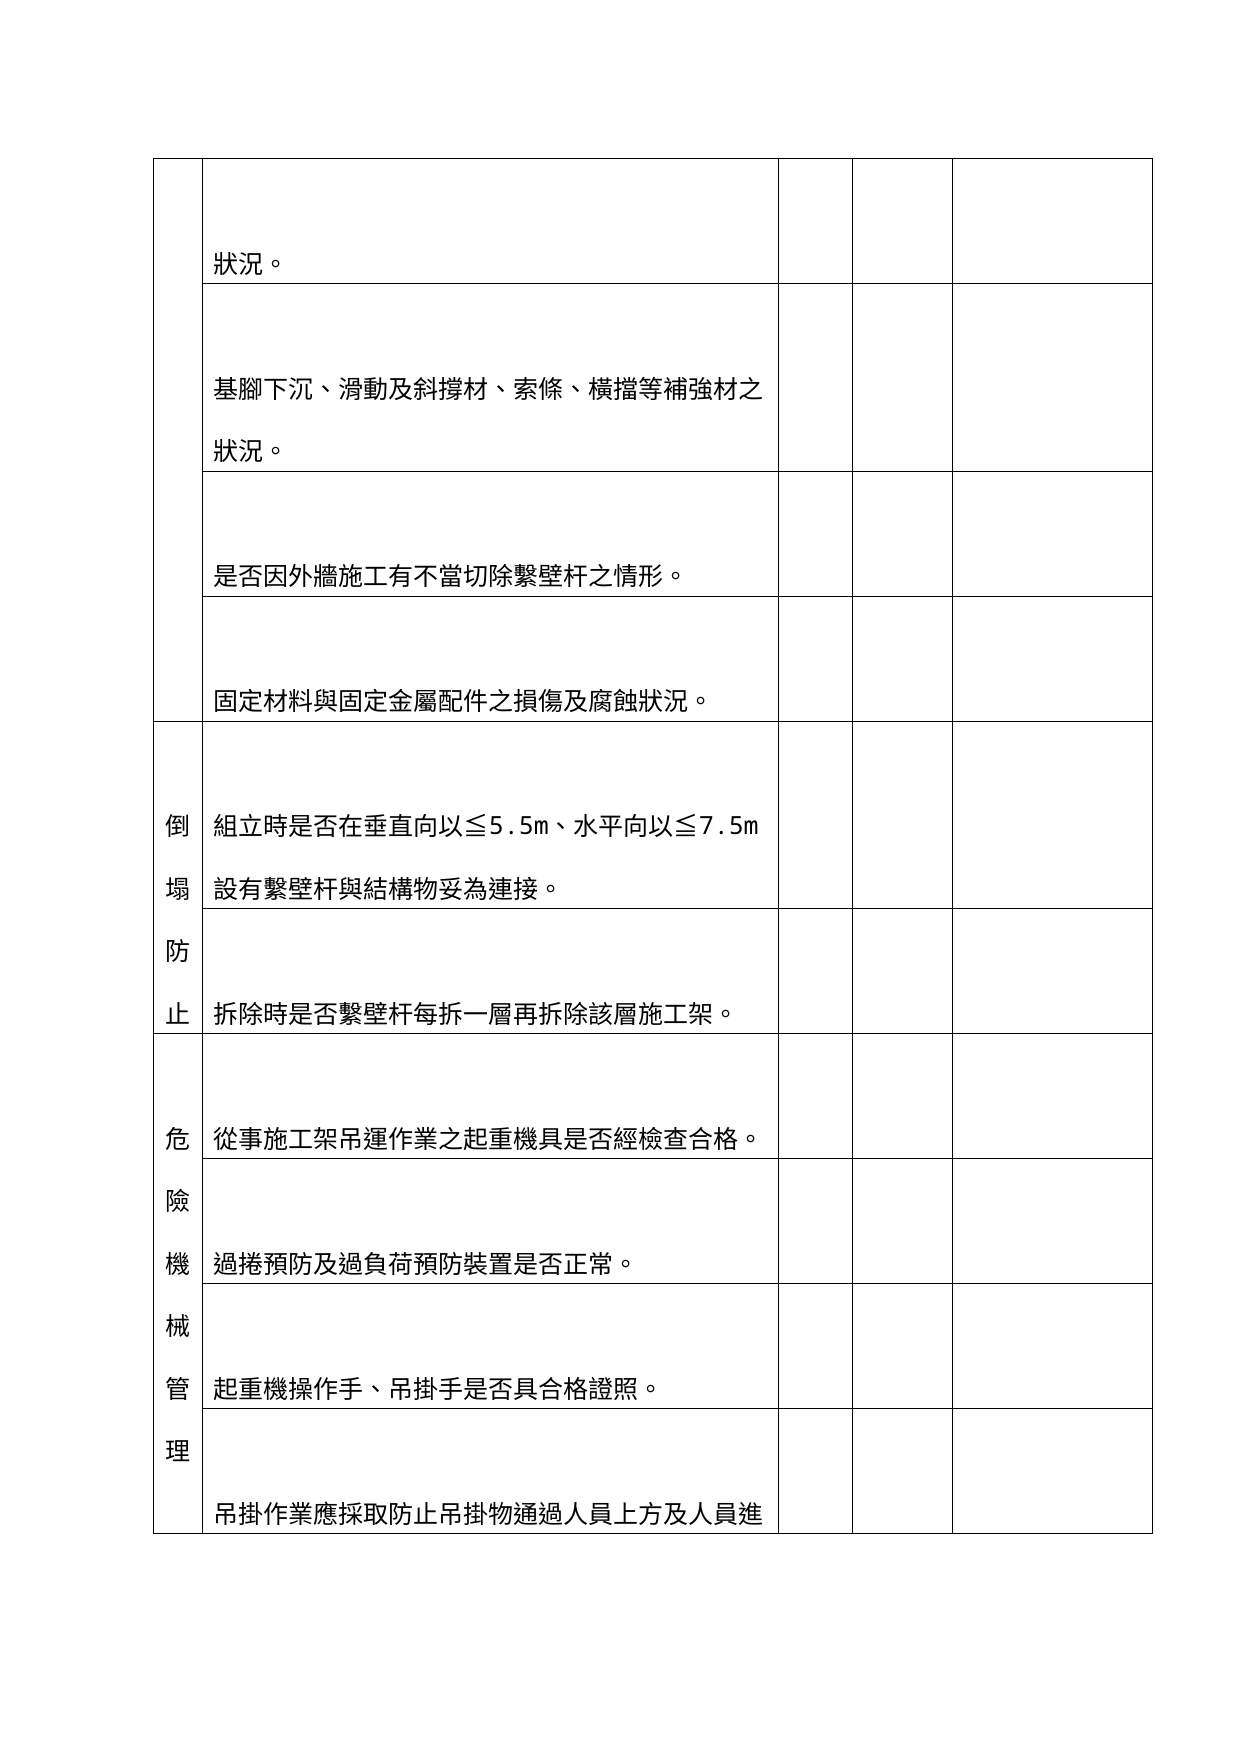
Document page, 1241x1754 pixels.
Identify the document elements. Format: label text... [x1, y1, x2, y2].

table_cell 固定材料與固定金屬配件之損傷及腐蝕狀況。 [203, 597, 778, 721]
table_cell [953, 472, 1152, 596]
table_cell 危險機械管理 [154, 1034, 202, 1533]
table_cell [853, 722, 952, 908]
table_cell [154, 159, 202, 721]
table_cell [953, 284, 1152, 471]
table_cell [779, 1409, 852, 1533]
table_cell 吊掛作業應採取防止吊掛物通過人員上方及人員進 [203, 1409, 778, 1533]
table_cell [853, 1034, 952, 1158]
table_cell [779, 472, 852, 596]
table_cell [853, 1284, 952, 1408]
table_cell [853, 597, 952, 721]
table_cell 狀況。 [203, 159, 778, 283]
table_cell [953, 1159, 1152, 1283]
table_cell [953, 597, 1152, 721]
table_cell 組立時是否在垂直向以≦5.5m、水平向以≦7.5m設有繫壁杆與結構物妥為連接。 [203, 722, 778, 908]
table_cell [779, 597, 852, 721]
table_cell 拆除時是否繫壁杆每拆一層再拆除該層施工架。 [203, 909, 778, 1033]
table_cell [779, 1284, 852, 1408]
table_cell [779, 284, 852, 471]
table_cell 倒塌防止 [154, 722, 202, 1033]
table_cell 過捲預防及過負荷預防裝置是否正常。 [203, 1159, 778, 1283]
table_cell [779, 1034, 852, 1158]
table_cell [853, 909, 952, 1033]
table_cell 起重機操作手、吊掛手是否具合格證照。 [203, 1284, 778, 1408]
table_cell [853, 284, 952, 471]
table_cell [953, 1409, 1152, 1533]
table_cell [953, 159, 1152, 283]
table_cell 是否因外牆施工有不當切除繫壁杆之情形。 [203, 472, 778, 596]
table_cell [853, 472, 952, 596]
table_cell [953, 909, 1152, 1033]
table_cell 從事施工架吊運作業之起重機具是否經檢查合格。 [203, 1034, 778, 1158]
table_cell [953, 1284, 1152, 1408]
table_cell [953, 722, 1152, 908]
table_cell [853, 159, 952, 283]
table_cell 基腳下沉、滑動及斜撐材、索條、橫擋等補強材之狀況。 [203, 284, 778, 471]
table_cell [853, 1159, 952, 1283]
table_cell [779, 1159, 852, 1283]
table_cell [779, 159, 852, 283]
table_cell [779, 722, 852, 908]
table_cell [853, 1409, 952, 1533]
table_cell [779, 909, 852, 1033]
table_cell [953, 1034, 1152, 1158]
